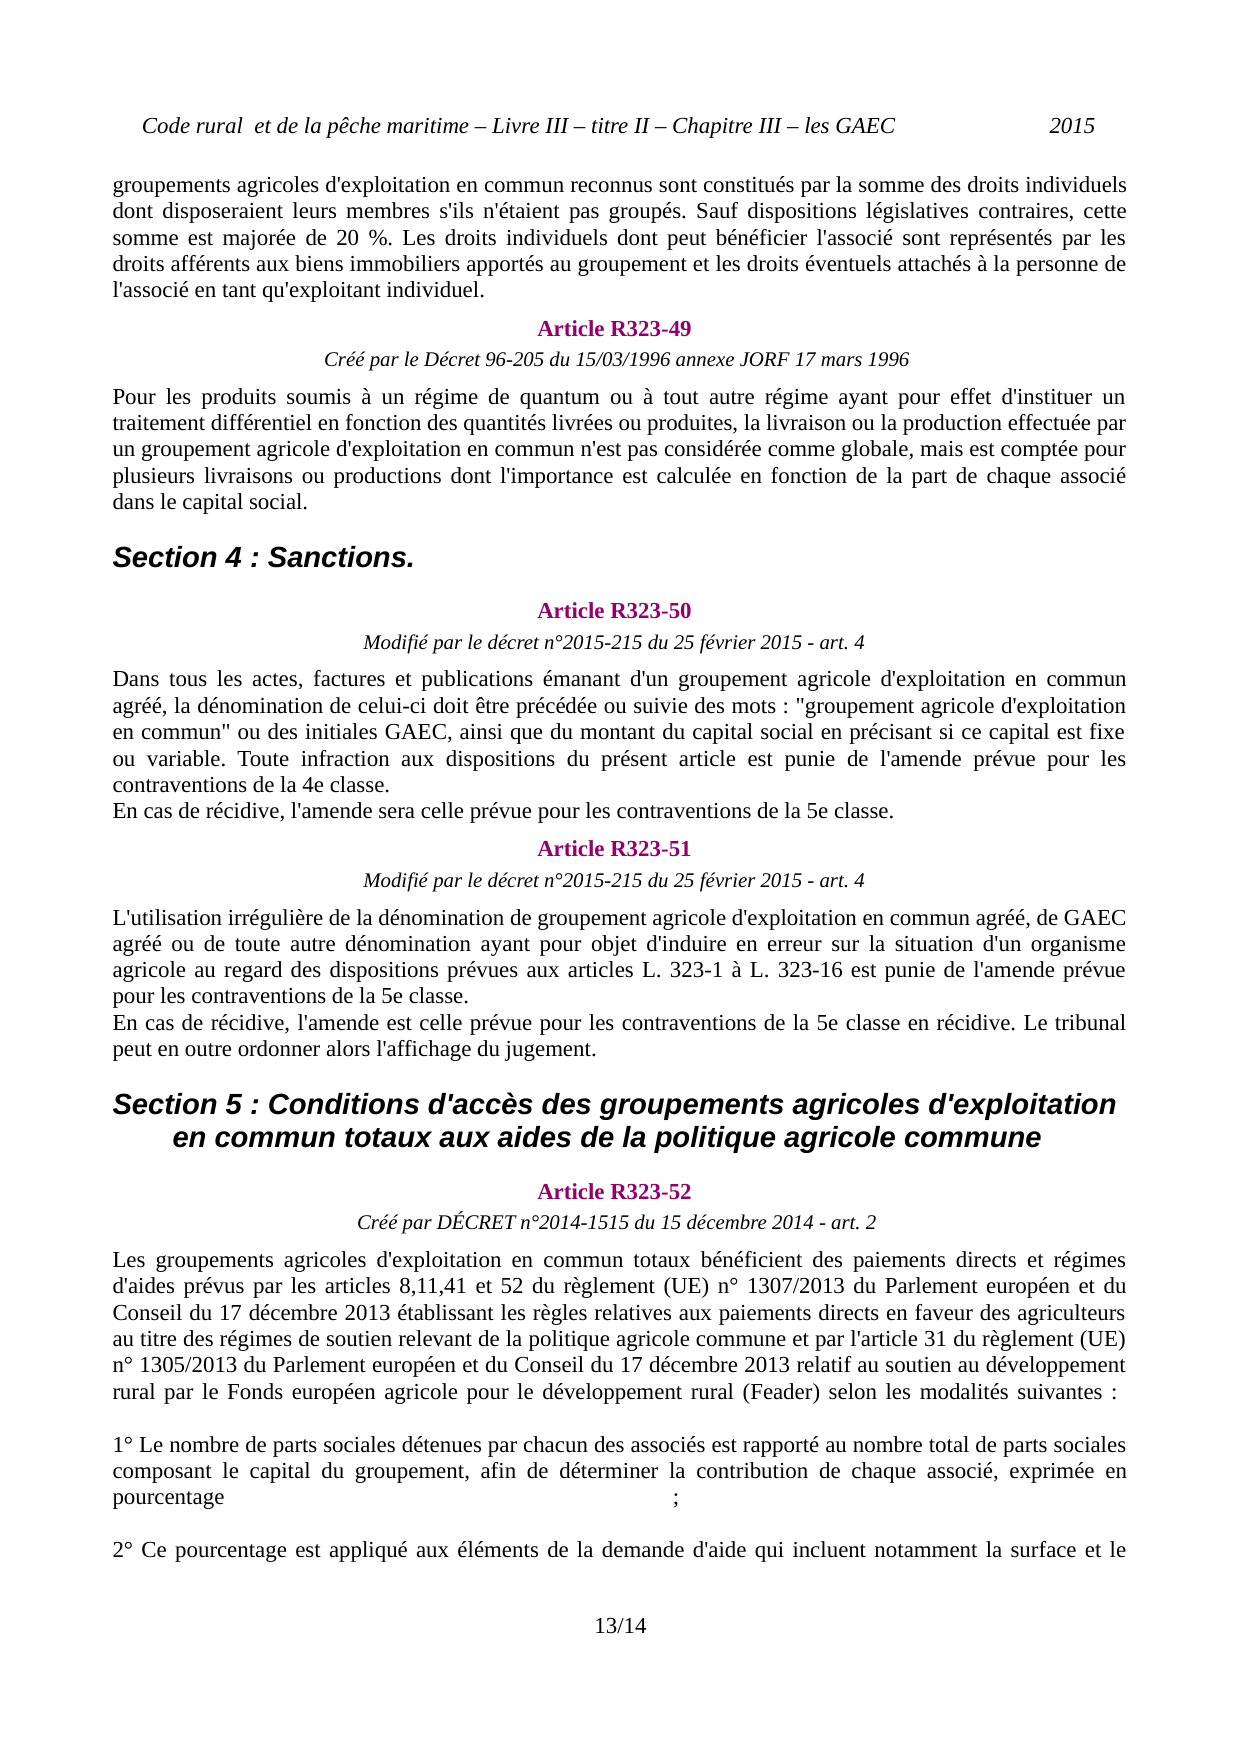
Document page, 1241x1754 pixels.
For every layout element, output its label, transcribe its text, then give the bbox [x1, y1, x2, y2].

text Article R323-51 [112, 835, 1128, 862]
text L'utilisation irrégulière de la dénomination de groupement agricole d'exploitation en commun agréé, de GAEC agréé ou de toute autre dénomination ayant pour objet d'induire en erreur sur la situation d'un organisme agricole au regard des dispositions prévues aux articles L. 323-1 à L. 323-16 est punie de l'amende prévue pour les contraventions de la 5e classe. [112, 903, 1128, 1009]
text Article R323-52 [112, 1178, 1128, 1204]
subtitle Section 4 : Sanctions. [112, 539, 1128, 573]
text Article R323-50 [112, 597, 1128, 624]
text Modifié par le décret n°2015-215 du 25 février 2015 - art. 4 [112, 630, 1128, 654]
text En cas de récidive, l'amende est celle prévue pour les contraventions de la 5e classe en récidive. Le tribunal peut en outre ordonner alors l'affichage du jugement. [112, 1009, 1128, 1062]
subtitle Section 5 : Conditions d'accès des groupements agricoles d'exploitation en commun totaux aux aides de la politique agricole commune [112, 1087, 1128, 1154]
text En cas de récidive, l'amende sera celle prévue pour les contraventions de la 5e classe. [112, 797, 1128, 824]
text Les groupements agricoles d'exploitation en commun totaux bénéficient des paiements directs et régimes d'aides prévus par les articles 8,11,41 et 52 du règlement (UE) n° 1307/2013 du Parlement européen et du Conseil du 17 décembre 2013 établissant les règles relatives aux paiements directs en faveur des agriculteurs au titre des régimes de soutien relevant de la politique agricole commune et par l'article 31 du règlement (UE) n° 1305/2013 du Parlement européen et du Conseil du 17 décembre 2013 relatif au soutien au développement rural par le Fonds européen agricole pour le développement rural (Feader) selon les modalités suivantes : 1° Le nombre de parts sociales détenues par chacun des associés est rapporté au nombre total de parts sociales composant le capital du groupement, afin de déterminer la contribution de chaque associé, exprimée en pourcentage ; 2° Ce pourcentage est appliqué aux éléments de la demande d'aide qui incluent notamment la surface et le [112, 1246, 1128, 1562]
text Article R323-49 [112, 315, 1128, 341]
text groupements agricoles d'exploitation en commun reconnus sont constitués par la somme des droits individuels dont disposeraient leurs membres s'ils n'étaient pas groupés. Sauf dispositions législatives contraires, cette somme est majorée de 20 %. Les droits individuels dont peut bénéficier l'associé sont représentés par les droits afférents aux biens immobiliers apportés au groupement et les droits éventuels attachés à la personne de l'associé en tant qu'exploitant individuel. [112, 171, 1128, 303]
text Créé par DÉCRET n°2014-1515 du 15 décembre 2014 - art. 2 [112, 1210, 1128, 1234]
text Dans tous les actes, factures et publications émanant d'un groupement agricole d'exploitation en commun agréé, la dénomination de celui-ci doit être précédée ou suivie des mots : "groupement agricole d'exploitation en commun" ou des initiales GAEC, ainsi que du montant du capital social en précisant si ce capital est fixe ou variable. Toute infraction aux dispositions du présent article est punie de l'amende prévue pour les contraventions de la 4e classe. [112, 666, 1128, 797]
text Modifié par le décret n°2015-215 du 25 février 2015 - art. 4 [112, 868, 1128, 892]
text Pour les produits soumis à un régime de quantum ou à tout autre régime ayant pour effet d'instituer un traitement différentiel en fonction des quantités livrées ou produites, la livraison ou la production effectuée par un groupement agricole d'exploitation en commun n'est pas considérée comme globale, mais est comptée pour plusieurs livraisons ou productions dont l'importance est calculée en fonction de la part de chaque associé dans le capital social. [112, 383, 1128, 514]
text Créé par le Décret 96-205 du 15/03/1996 annexe JORF 17 mars 1996 [112, 347, 1128, 371]
